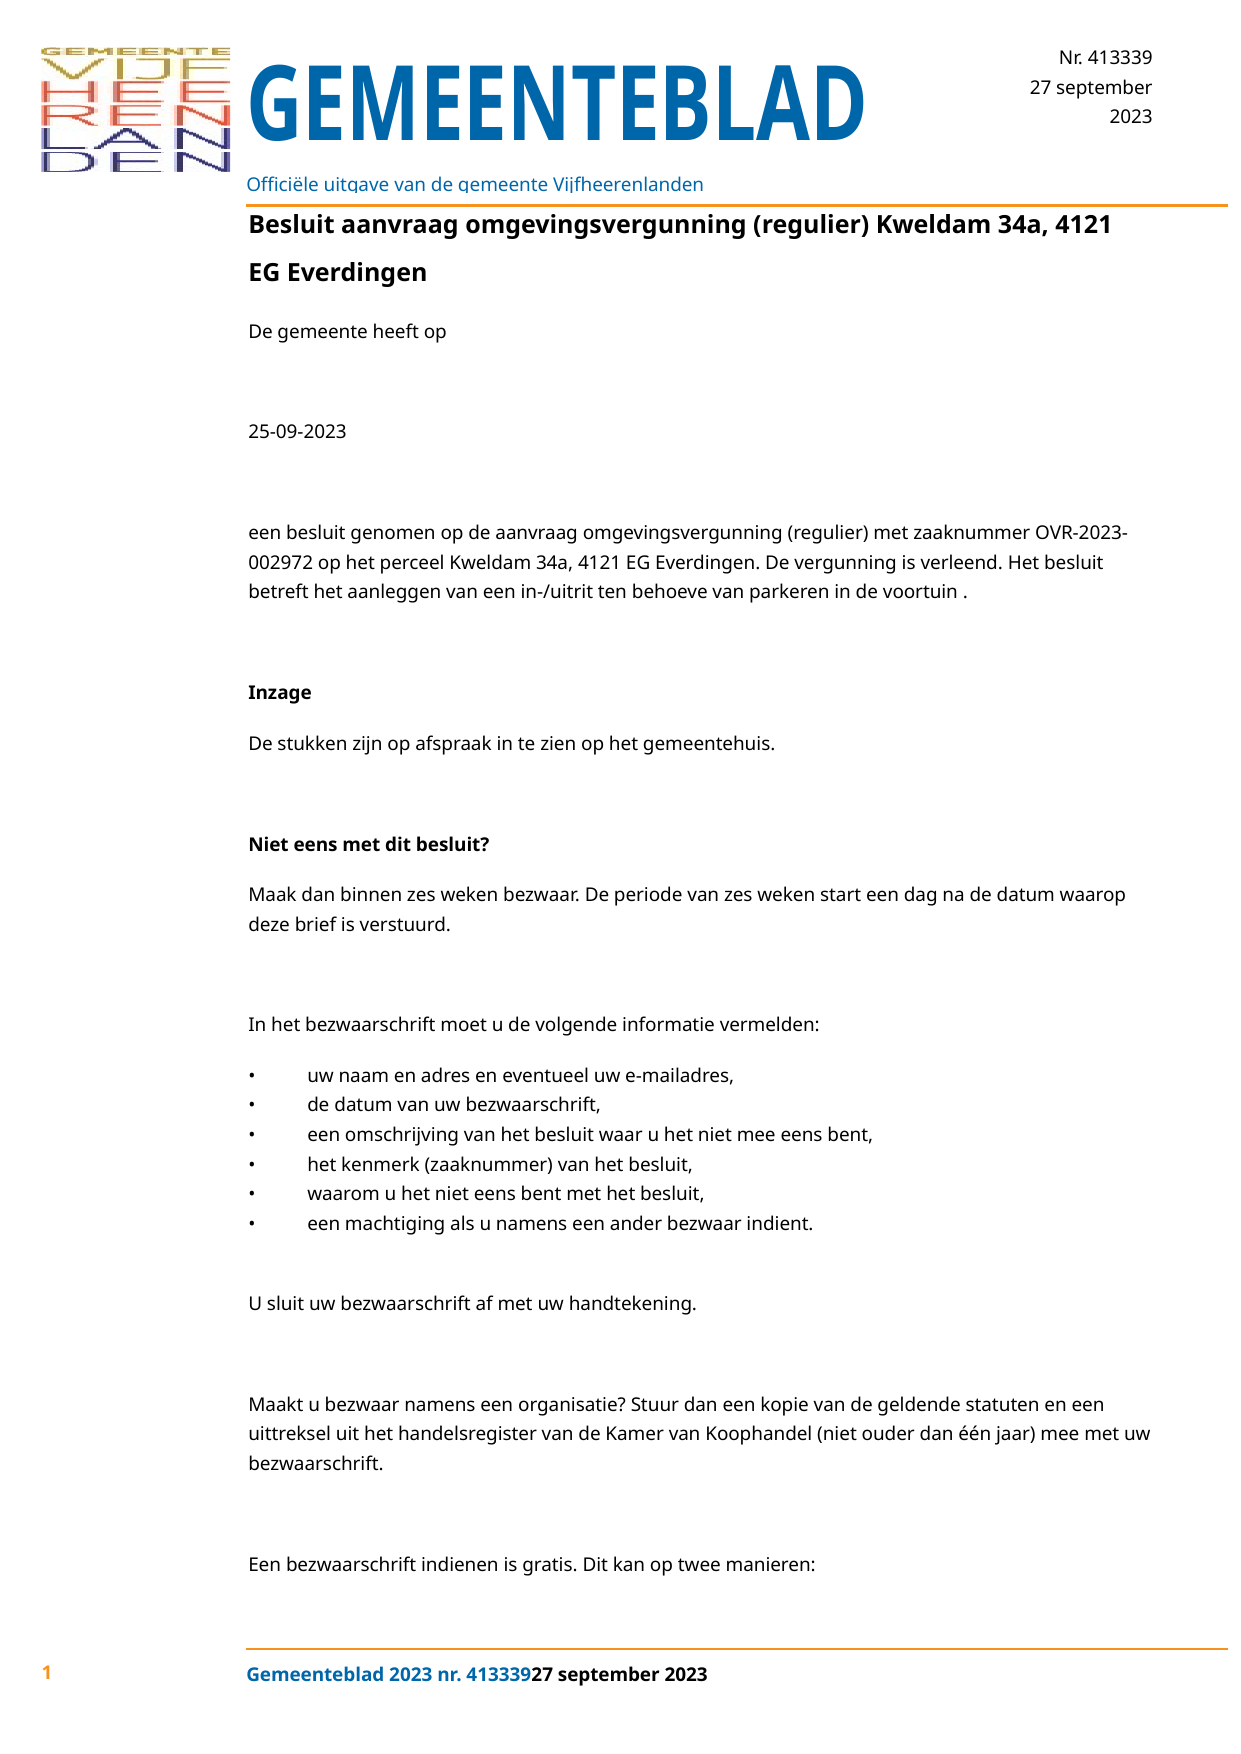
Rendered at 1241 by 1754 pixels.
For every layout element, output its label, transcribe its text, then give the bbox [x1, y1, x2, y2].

picture [41, 47, 231, 172]
text 25-09-2023 [248, 419, 1152, 444]
text De gemeente heeft op [248, 318, 1152, 344]
text Een bezwaarschrift indienen is gratis. Dit kan op twee manieren: [248, 1551, 1152, 1577]
text Inzage [248, 679, 1152, 705]
list een omschrijving van het besluit waar u het niet mee eens bent, [248, 1121, 1152, 1147]
list waarom u het niet eens bent met het besluit, [248, 1180, 1152, 1206]
list de datum van uw bezwaarschrift, [248, 1092, 1152, 1117]
text Maak dan binnen zes weken bezwaar. De periode van zes weken start een dag na de datum waarop deze brief is verstuurd. [248, 881, 1152, 937]
text In het bezwaarschrift moet u de volgende informatie vermelden: [248, 1012, 1152, 1037]
list uw naam en adres en eventueel uw e-mailadres, [248, 1062, 1152, 1088]
text Maakt u bezwaar namens een organisatie? Stuur dan een kopie van de geldende statuten en een uittreksel uit het handelsregister van de Kamer van Koophandel (niet ouder dan één jaar) mee met uw bezwaarschrift. [248, 1391, 1152, 1476]
text De stukken zijn op afspraak in te zien op het gemeentehuis. [248, 730, 1152, 756]
text U sluit uw bezwaarschrift af met uw handtekening. [248, 1290, 1152, 1316]
text een besluit genomen op de aanvraag omgevingsvergunning (regulier) met zaaknummer OVR-2023-002972 op het perceel Kweldam 34a, 4121 EG Everdingen. De vergunning is verleend. Het besluit betreft het aanleggen van een in-/uitrit ten behoeve van parkeren in de voortuin . [248, 519, 1152, 604]
list het kenmerk (zaaknummer) van het besluit, [248, 1151, 1152, 1177]
text Besluit aanvraag omgevingsvergunning (regulier) Kweldam 34a, 4121 EG Everdingen [248, 207, 1152, 288]
text Niet eens met dit besluit? [248, 831, 1152, 857]
list een machtiging als u namens een ander bezwaar indient. [248, 1210, 1152, 1236]
